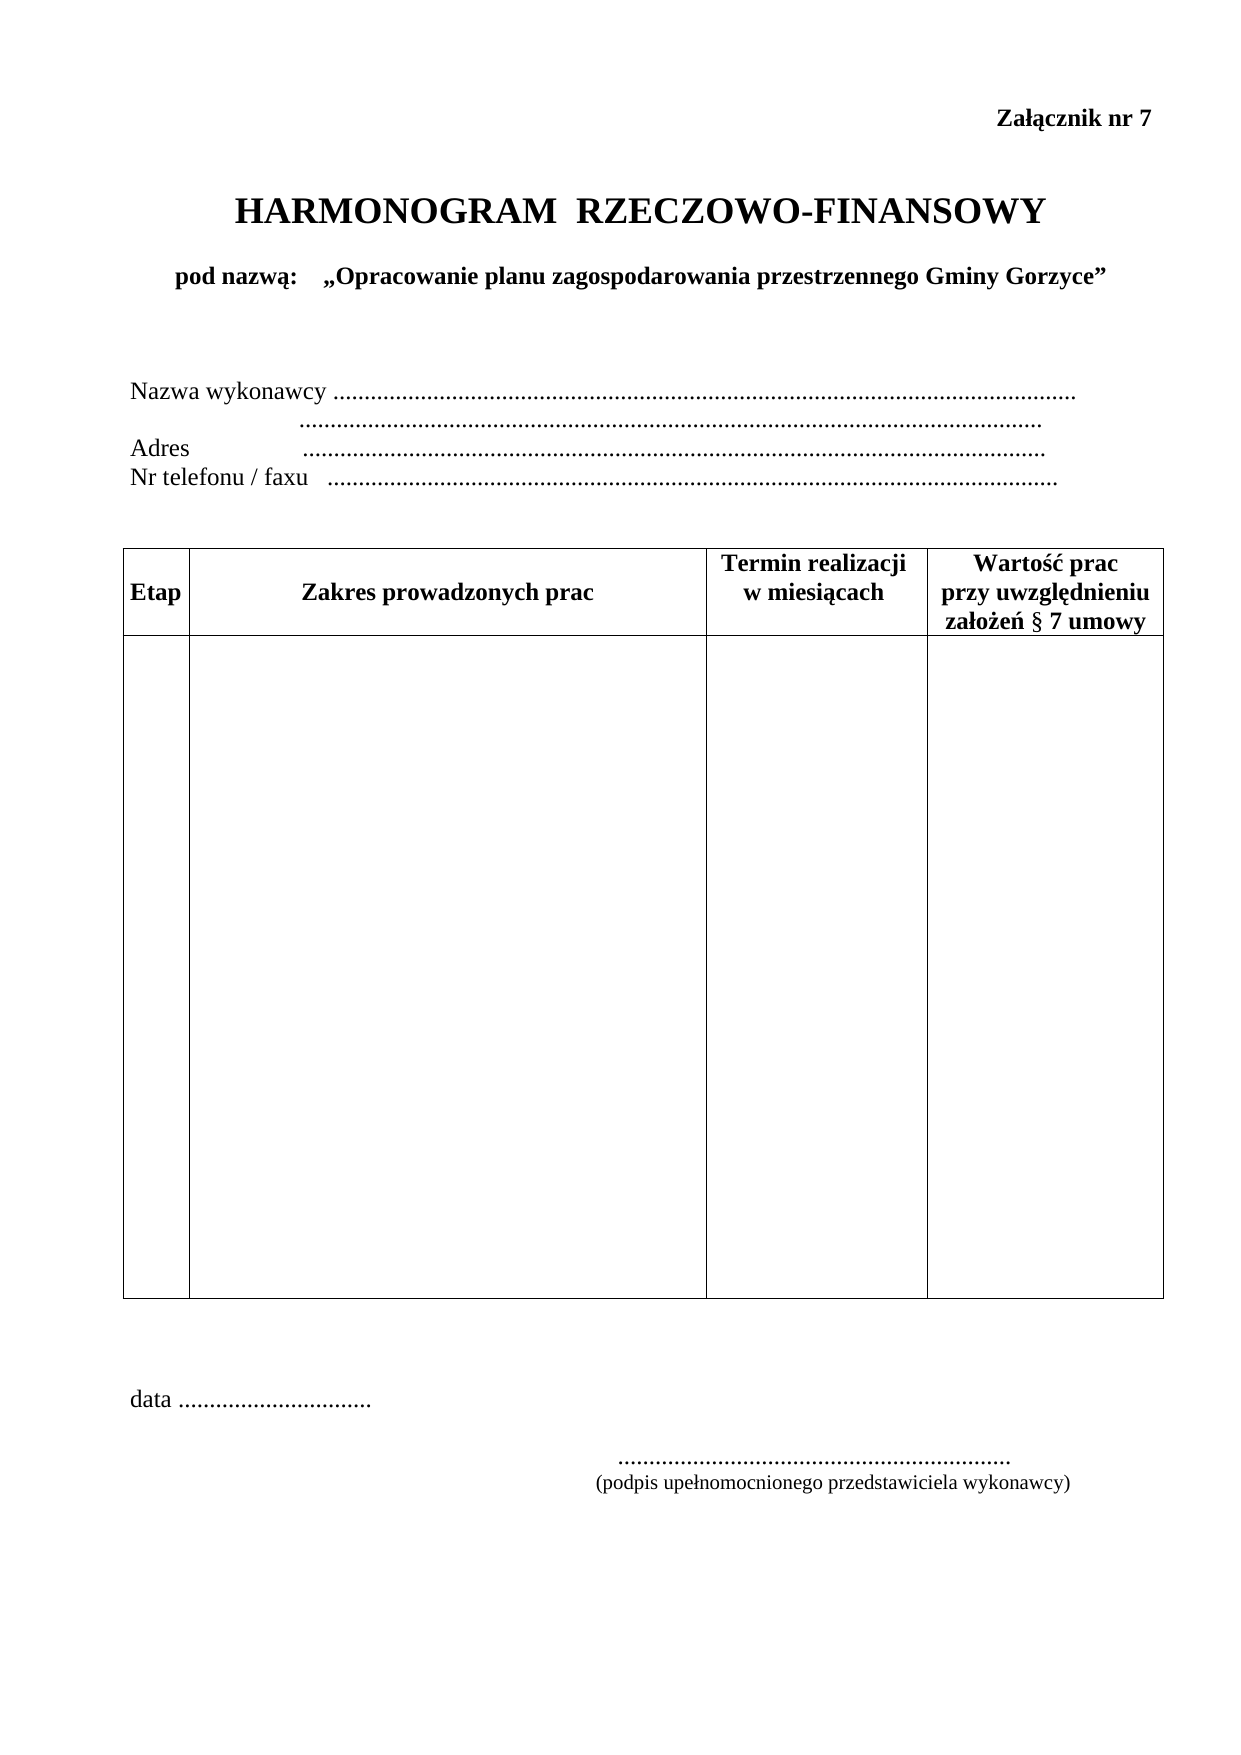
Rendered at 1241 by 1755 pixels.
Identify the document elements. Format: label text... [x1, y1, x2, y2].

text Nazwa wykonawcy ....................................................................................................................... [130, 376, 1152, 404]
text (podpis upełnomocnionego przedstawiciela wykonawcy) [130, 1470, 1152, 1494]
table_cell [124, 636, 189, 1297]
table_cell [707, 636, 927, 1297]
text ....................................................................................................................... [130, 404, 1152, 433]
table_header Termin realizacji w miesiącach [707, 549, 927, 634]
text ............................................................... [130, 1441, 1152, 1470]
table_cell [928, 636, 1163, 1297]
text Nr telefonu / faxu ..................................................................................................................... [130, 462, 1152, 491]
subtitle Załącznik nr 7 [130, 103, 1152, 131]
table_cell [190, 636, 706, 1297]
text Adres ....................................................................................................................... [130, 433, 1152, 462]
table_header Zakres prowadzonych prac [190, 549, 706, 634]
text pod nazwą: „Opracowanie planu zagospodarowania przestrzennego Gminy Gorzyce” [130, 261, 1152, 289]
table_header Etap [124, 549, 189, 634]
table_header Wartość prac przy uwzględnieniu założeń § 7 umowy [928, 549, 1163, 634]
text HARMONOGRAM RZECZOWO-FINANSOWY [130, 189, 1152, 232]
text data ............................... [130, 1384, 1152, 1413]
